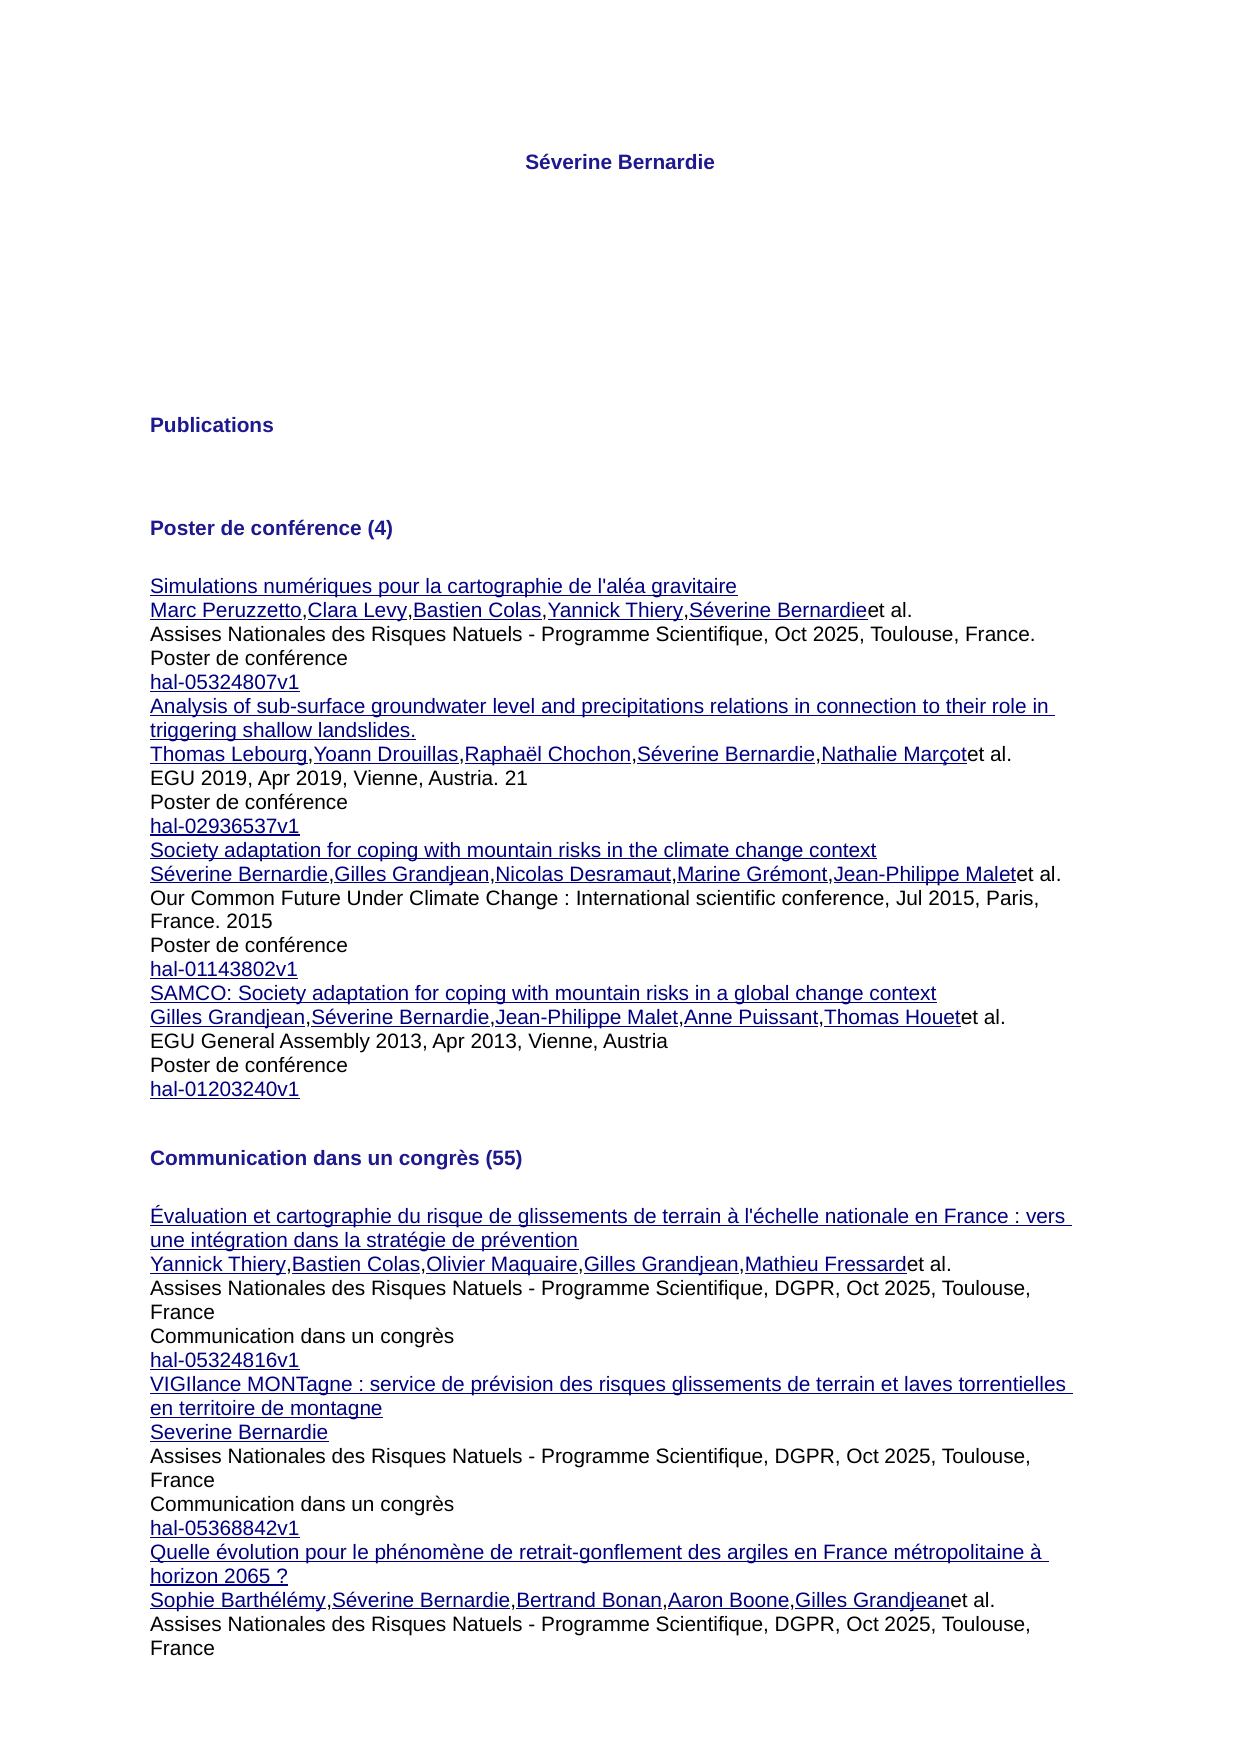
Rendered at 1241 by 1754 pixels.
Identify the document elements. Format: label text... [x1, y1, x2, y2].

subtitle Séverine Bernardie [150, 150, 1090, 174]
table_cell SAMCO: Society adaptation for coping with mountain risks in a global change context Gilles Grandjean,Séverine Bernardie,Jean-Philippe Malet,Anne Puissant,Thomas Houetet al. EGU General Assembly 2013, Apr 2013, Vienne, Austria Poster de conférence hal-01203240v1 [150, 981, 1090, 1101]
table_header Simulations numériques pour la cartographie de l'aléa gravitaire Marc Peruzzetto,Clara Levy,Bastien Colas,Yannick Thiery,Séverine Bernardieet al. Assises Nationales des Risques Natuels - Programme Scientifique, Oct 2025, Toulouse, France. Poster de conférence hal-05324807v1 [150, 574, 1090, 694]
subtitle Communication dans un congrès (55) [150, 1146, 1090, 1170]
table_header Évaluation et cartographie du risque de glissements de terrain à l'échelle nationale en France : vers une intégration dans la stratégie de prévention Yannick Thiery,Bastien Colas,Olivier Maquaire,Gilles Grandjean,Mathieu Fressardet al. Assises Nationales des Risques Natuels - Programme Scientifique, DGPR, Oct 2025, Toulouse, France Communication dans un congrès hal-05324816v1 [150, 1204, 1090, 1372]
subtitle Publications [150, 412, 1090, 436]
table_cell Society adaptation for coping with mountain risks in the climate change context Séverine Bernardie,Gilles Grandjean,Nicolas Desramaut,Marine Grémont,Jean-Philippe Maletet al. Our Common Future Under Climate Change : International scientific conference, Jul 2015, Paris, France. 2015 Poster de conférence hal-01143802v1 [150, 838, 1090, 981]
table_cell Analysis of sub-surface groundwater level and precipitations relations in connection to their role in triggering shallow landslides. Thomas Lebourg,Yoann Drouillas,Raphaël Chochon,Séverine Bernardie,Nathalie Marçotet al. EGU 2019, Apr 2019, Vienne, Austria. 21 Poster de conférence hal-02936537v1 [150, 694, 1090, 837]
subtitle Poster de conférence (4) [150, 516, 1090, 539]
table_cell Quelle évolution pour le phénomène de retrait-gonflement des argiles en France métropolitaine à horizon 2065 ? Sophie Barthélémy,Séverine Bernardie,Bertrand Bonan,Aaron Boone,Gilles Grandjeanet al. Assises Nationales des Risques Natuels - Programme Scientifique, DGPR, Oct 2025, Toulouse, France [150, 1540, 1090, 1659]
table_cell VIGIlance MONTagne : service de prévision des risques glissements de terrain et laves torrentielles en territoire de montagne Severine Bernardie Assises Nationales des Risques Natuels - Programme Scientifique, DGPR, Oct 2025, Toulouse, France Communication dans un congrès hal-05368842v1 [150, 1372, 1090, 1539]
